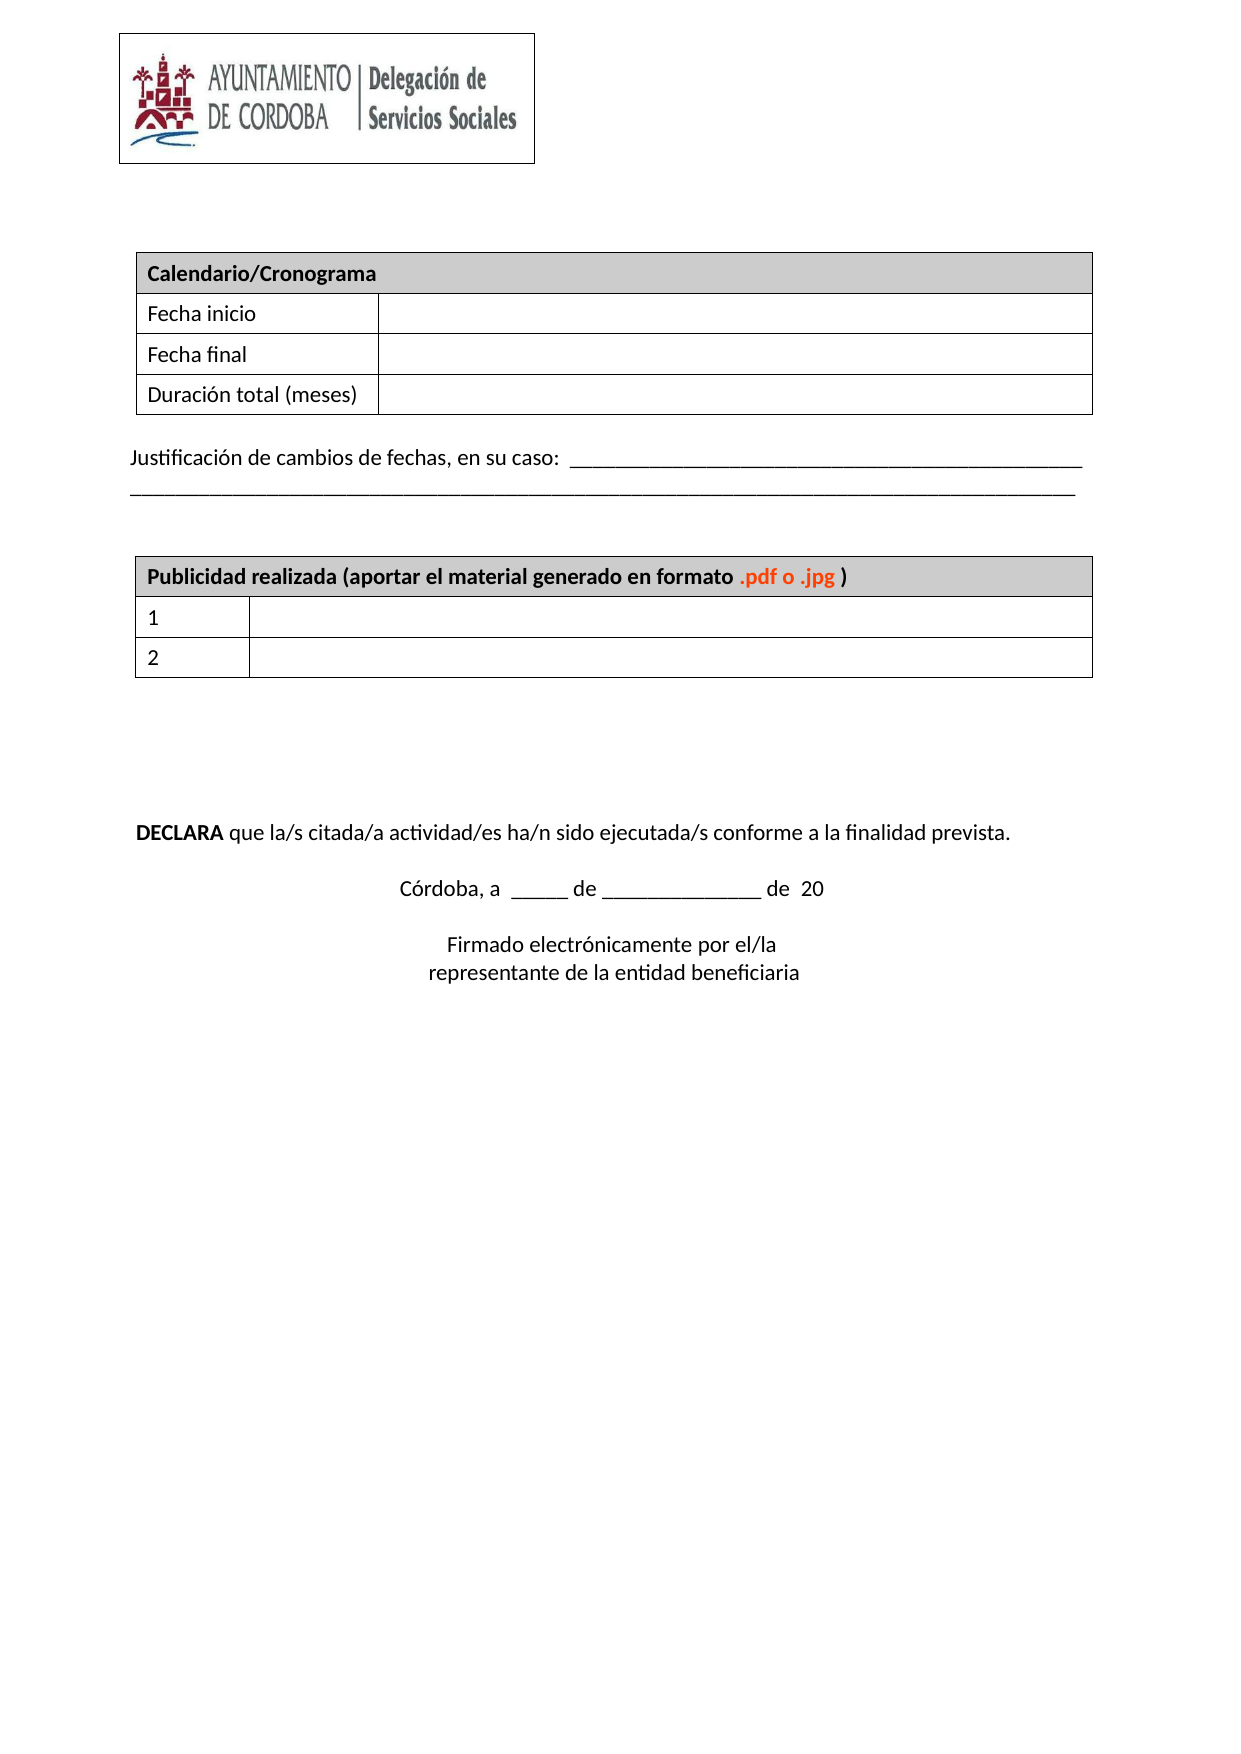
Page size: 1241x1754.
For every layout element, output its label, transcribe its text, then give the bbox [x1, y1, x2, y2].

table_header Calendario/Cronograma [137, 253, 1092, 293]
table_cell [379, 375, 1092, 414]
text Justificación de cambios de fechas, en su caso: _____________________________________________ [130, 443, 1098, 471]
text Firmado electrónicamente por el/la [118, 930, 1110, 958]
text representante de la entidad beneficiaria [118, 958, 1110, 986]
table_cell [379, 334, 1092, 374]
table_cell Fecha final [137, 334, 378, 374]
text ___________________________________________________________________________________ [130, 471, 1093, 499]
table_cell [250, 638, 1092, 677]
text DECLARA que la/s citada/a actividad/es ha/n sido ejecutada/s conforme a la finalidad prevista. [136, 818, 1110, 846]
table_cell Fecha inicio [137, 294, 378, 333]
table_cell 1 [136, 597, 249, 637]
table_cell Duración total (meses) [137, 375, 378, 414]
text Córdoba, a _____ de ______________ de 20 [118, 874, 1110, 902]
table_cell [250, 597, 1092, 637]
table_cell [379, 294, 1092, 333]
picture [120, 34, 534, 163]
table_cell 2 [136, 638, 249, 677]
table_header Publicidad realizada (aportar el material generado en formato .pdf o .jpg ) [136, 557, 1092, 596]
